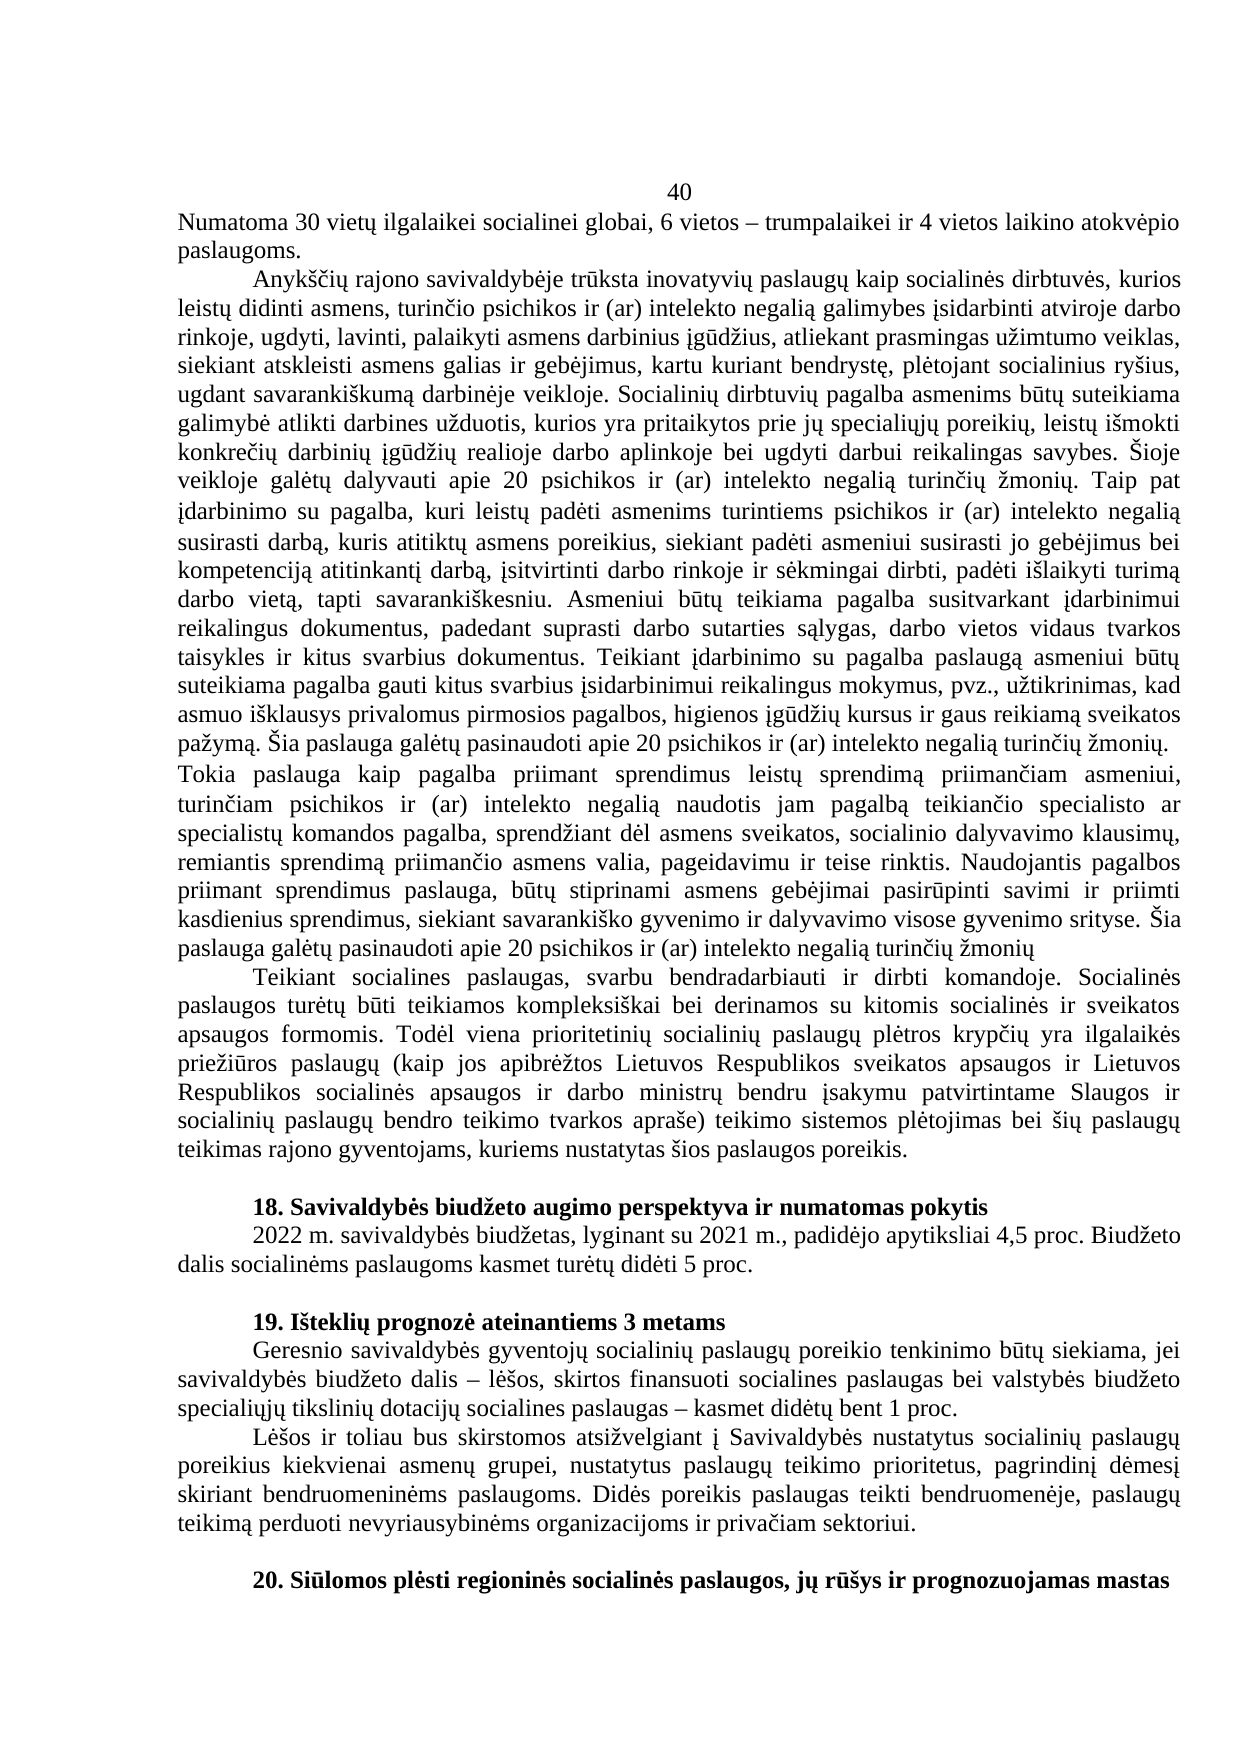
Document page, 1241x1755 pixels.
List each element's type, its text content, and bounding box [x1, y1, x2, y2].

text 18. Savivaldybės biudžeto augimo perspektyva ir numatomas pokytis [177, 1192, 1181, 1221]
text 19. Išteklių prognozė ateinantiems 3 metams [177, 1307, 1181, 1336]
text Numatoma 30 vietų ilgalaikei socialinei globai, 6 vietos – trumpalaikei ir 4 vietos laikino atokvėpio paslaugoms. [177, 207, 1181, 264]
text Anykščių rajono savivaldybėje trūksta inovatyvių paslaugų kaip socialinės dirbtuvės, kurios leistų didinti asmens, turinčio psichikos ir (ar) intelekto negalią galimybes įsidarbinti atviroje darbo rinkoje, ugdyti, lavinti, palaikyti asmens darbinius įgūdžius, atliekant prasmingas užimtumo veiklas, siekiant atskleisti asmens galias ir gebėjimus, kartu kuriant bendrystę, plėtojant socialinius ryšius, ugdant savarankiškumą darbinėje veikloje. Socialinių dirbtuvių pagalba asmenims būtų suteikiama galimybė atlikti darbines užduotis, kurios yra pritaikytos prie jų specialiųjų poreikių, leistų išmokti konkrečių darbinių įgūdžių realioje darbo aplinkoje bei ugdyti darbui reikalingas savybes. Šioje veikloje galėtų dalyvauti apie 20 psichikos ir (ar) intelekto negalią turinčių žmonių. Taip pat įdarbinimo su pagalba, kuri leistų padėti asmenims turintiems psichikos ir (ar) intelekto negalią susirasti darbą, kuris atitiktų asmens poreikius, siekiant padėti asmeniui susirasti jo gebėjimus bei kompetenciją atitinkantį darbą, įsitvirtinti darbo rinkoje ir sėkmingai dirbti, padėti išlaikyti turimą darbo vietą, tapti savarankiškesniu. Asmeniui būtų teikiama pagalba susitvarkant įdarbinimui reikalingus dokumentus, padedant suprasti darbo sutarties sąlygas, darbo vietos vidaus tvarkos taisykles ir kitus svarbius dokumentus. Teikiant įdarbinimo su pagalba paslaugą asmeniui būtų suteikiama pagalba gauti kitus svarbius įsidarbinimui reikalingus mokymus, pvz., užtikrinimas, kad asmuo išklausys privalomus pirmosios pagalbos, higienos įgūdžių kursus ir gaus reikiamą sveikatos pažymą. Šia paslauga galėtų pasinaudoti apie 20 psichikos ir (ar) intelekto negalią turinčių žmonių. [177, 264, 1181, 757]
text Tokia paslauga kaip pagalba priimant sprendimus leistų sprendimą priimančiam asmeniui, turinčiam psichikos ir (ar) intelekto negalią naudotis jam pagalbą teikiančio specialisto ar specialistų komandos pagalba, sprendžiant dėl asmens sveikatos, socialinio dalyvavimo klausimų, remiantis sprendimą priimančio asmens valia, pageidavimu ir teise rinktis. Naudojantis pagalbos priimant sprendimus paslauga, būtų stiprinami asmens gebėjimai pasirūpinti savimi ir priimti kasdienius sprendimus, siekiant savarankiško gyvenimo ir dalyvavimo visose gyvenimo srityse. Šia paslauga galėtų pasinaudoti apie 20 psichikos ir (ar) intelekto negalią turinčių žmonių [177, 757, 1181, 962]
text 2022 m. savivaldybės biudžetas, lyginant su 2021 m., padidėjo apytiksliai 4,5 proc. Biudžeto dalis socialinėms paslaugoms kasmet turėtų didėti 5 proc. [177, 1221, 1181, 1278]
text 20. Siūlomos plėsti regioninės socialinės paslaugos, jų rūšys ir prognozuojamas mastas [177, 1566, 1181, 1594]
text Lėšos ir toliau bus skirstomos atsižvelgiant į Savivaldybės nustatytus socialinių paslaugų poreikius kiekvienai asmenų grupei, nustatytus paslaugų teikimo prioritetus, pagrindinį dėmesį skiriant bendruomeninėms paslaugoms. Didės poreikis paslaugas teikti bendruomenėje, paslaugų teikimą perduoti nevyriausybinėms organizacijoms ir privačiam sektoriui. [177, 1422, 1181, 1537]
text Geresnio savivaldybės gyventojų socialinių paslaugų poreikio tenkinimo būtų siekiama, jei savivaldybės biudžeto dalis – lėšos, skirtos finansuoti socialines paslaugas bei valstybės biudžeto specialiųjų tikslinių dotacijų socialines paslaugas – kasmet didėtų bent 1 proc. [177, 1336, 1181, 1422]
text Teikiant socialines paslaugas, svarbu bendradarbiauti ir dirbti komandoje. Socialinės paslaugos turėtų būti teikiamos kompleksiškai bei derinamos su kitomis socialinės ir sveikatos apsaugos formomis. Todėl viena prioritetinių socialinių paslaugų plėtros krypčių yra ilgalaikės priežiūros paslaugų (kaip jos apibrėžtos Lietuvos Respublikos sveikatos apsaugos ir Lietuvos Respublikos socialinės apsaugos ir darbo ministrų bendru įsakymu patvirtintame Slaugos ir socialinių paslaugų bendro teikimo tvarkos apraše) teikimo sistemos plėtojimas bei šių paslaugų teikimas rajono gyventojams, kuriems nustatytas šios paslaugos poreikis. [177, 962, 1181, 1163]
